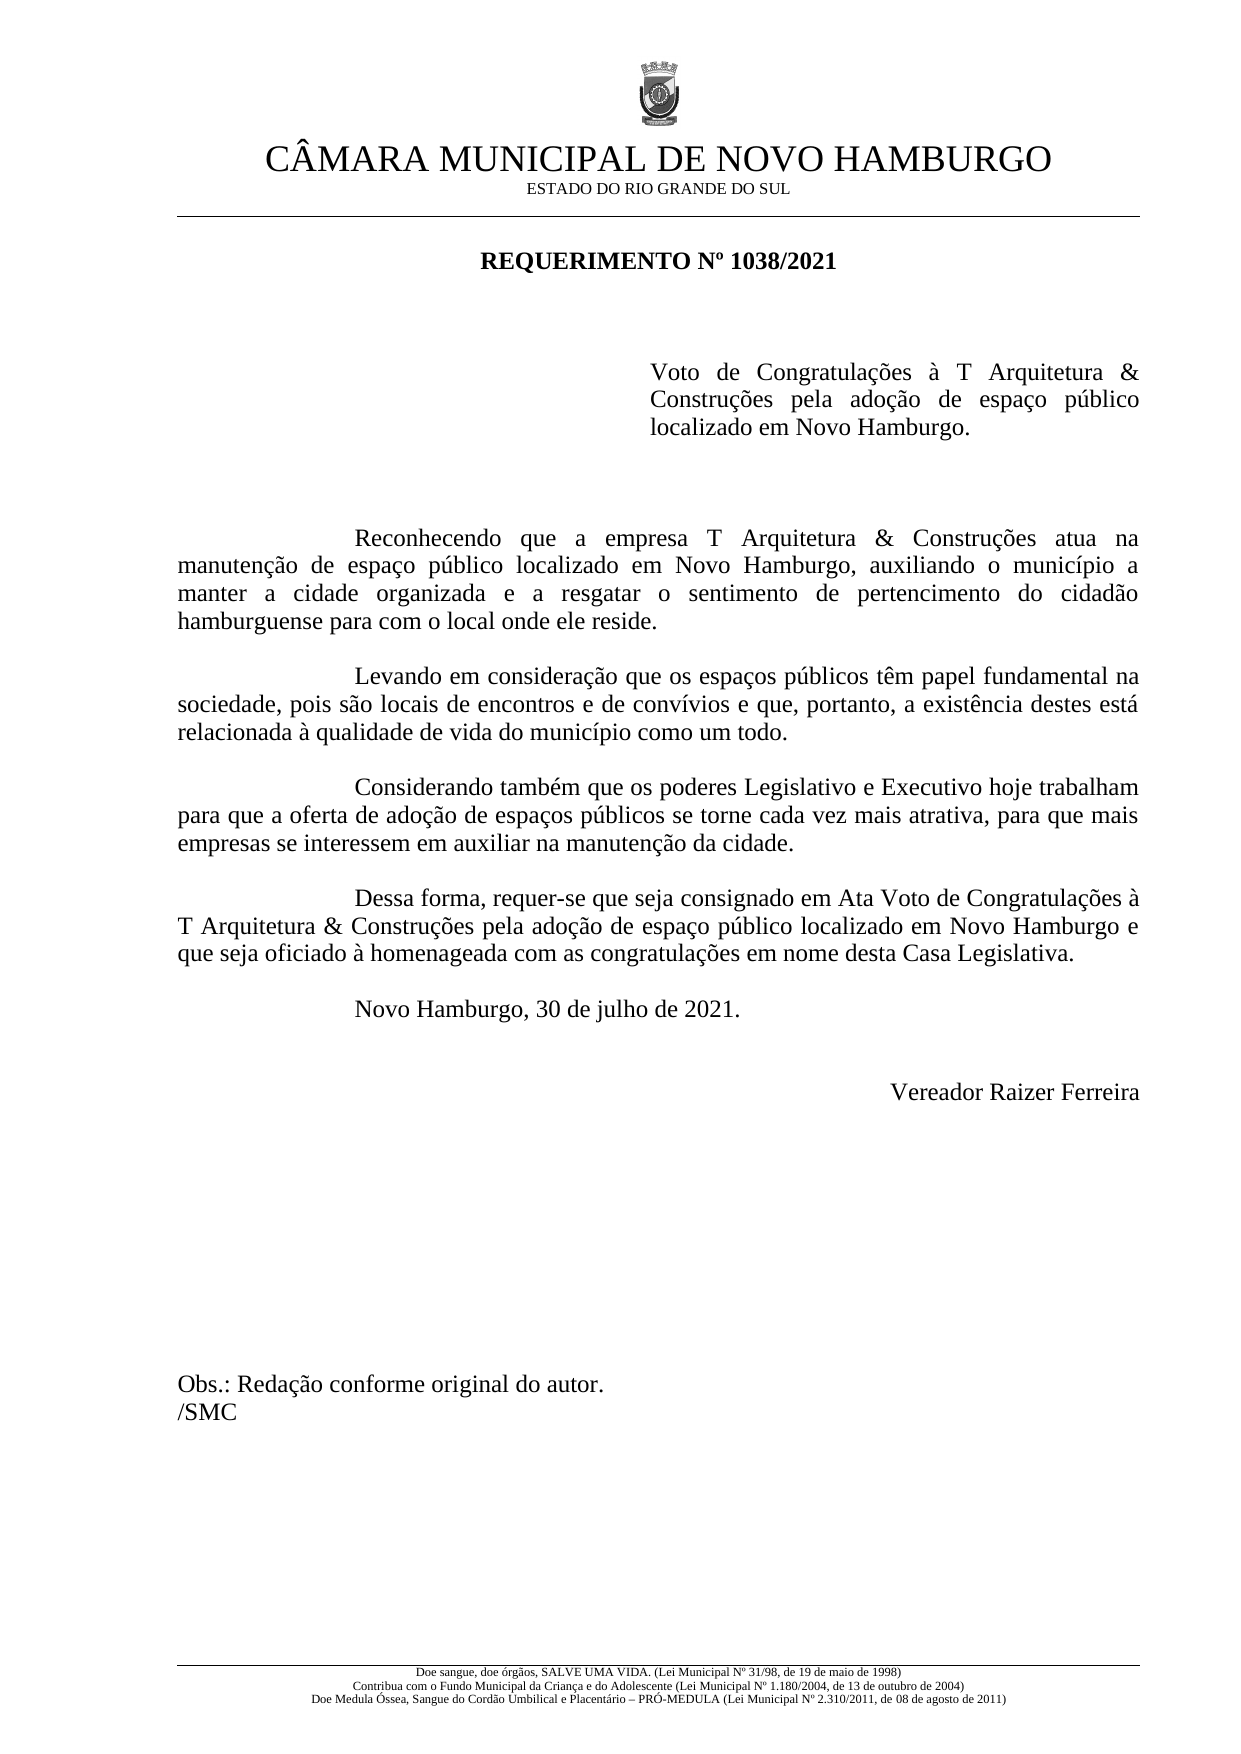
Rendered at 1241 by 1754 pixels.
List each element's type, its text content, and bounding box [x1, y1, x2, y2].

text Voto de Congratulações à T Arquitetura & Construções pela adoção de espaço público localizado em Novo Hamburgo. [650, 358, 1140, 441]
text REQUERIMENTO Nº 1038/2021 [177, 247, 1140, 274]
text Novo Hamburgo, 30 de julho de 2021. [177, 995, 1140, 1023]
text Obs.: Redação conforme original do autor. [177, 1370, 1140, 1398]
text /SMC [177, 1398, 1140, 1426]
text Levando em consideração que os espaços públicos têm papel fundamental na sociedade, pois são locais de encontros e de convívios e que, portanto, a existência destes está relacionada à qualidade de vida do município como um todo. [177, 662, 1140, 746]
text Dessa forma, requer-se que seja consignado em Ata Voto de Congratulações à T Arquitetura & Construções pela adoção de espaço público localizado em Novo Hamburgo e que seja oficiado à homenageada com as congratulações em nome desta Casa Legislativa. [177, 884, 1140, 967]
text Vereador Raizer Ferreira [177, 1078, 1140, 1106]
text Considerando também que os poderes Legislativo e Executivo hoje trabalham para que a oferta de adoção de espaços públicos se torne cada vez mais atrativa, para que mais empresas se interessem em auxiliar na manutenção da cidade. [177, 773, 1140, 856]
text Reconhecendo que a empresa T Arquitetura & Construções atua na manutenção de espaço público localizado em Novo Hamburgo, auxiliando o município a manter a cidade organizada e a resgatar o sentimento de pertencimento do cidadão hamburguense para com o local onde ele reside. [177, 524, 1140, 635]
